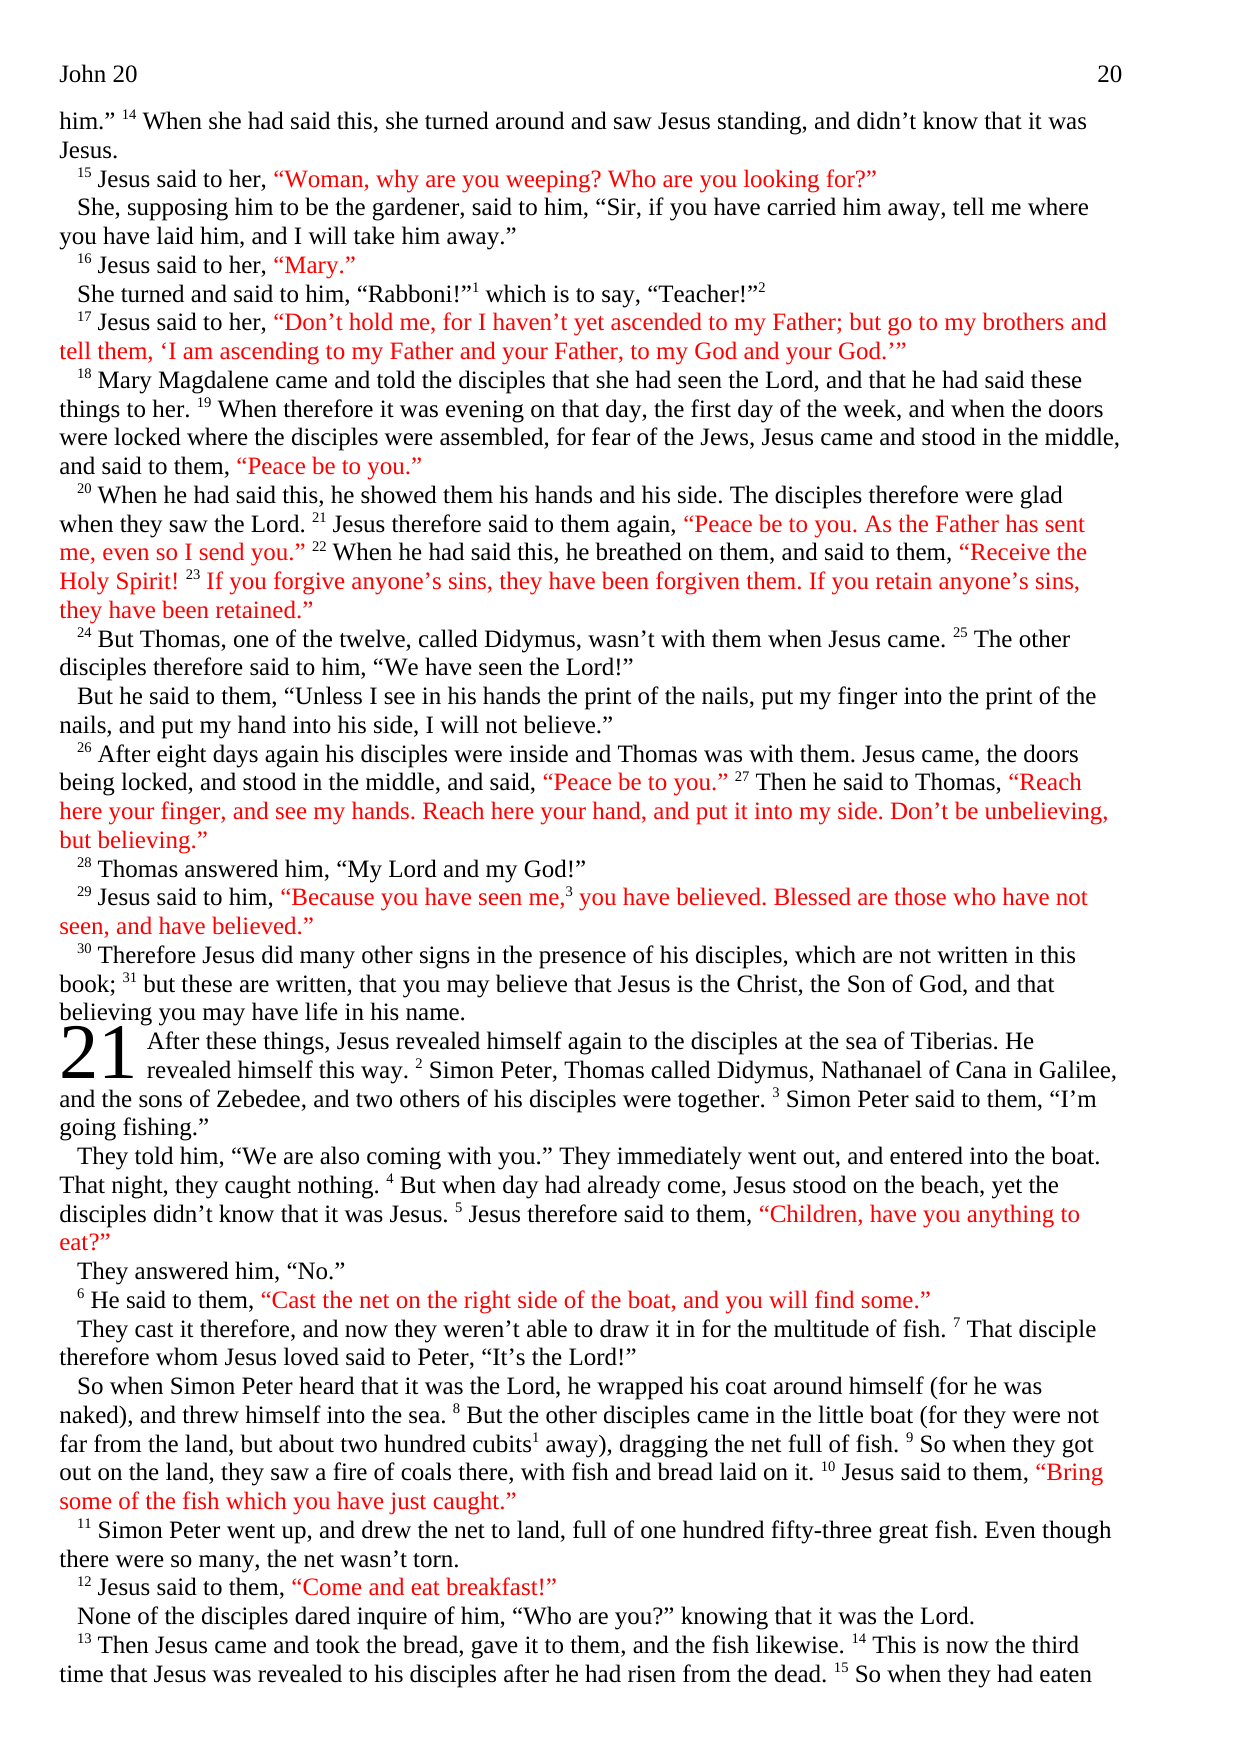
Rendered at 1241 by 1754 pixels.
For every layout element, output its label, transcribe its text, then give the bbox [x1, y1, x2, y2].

text 18 Mary Magdalene came and told the disciples that she had seen the Lord, and that he had said these things to her. 19 When therefore it was evening on that day, the first day of the week, and when the doors were locked where the disciples were assembled, for fear of the Jews, Jesus came and stood in the middle, and said to them, “Peace be to you.” [59, 365, 1122, 480]
text 29 Jesus said to him, “Because you have seen me,3 you have believed. Blessed are those who have not seen, and have believed.” [59, 882, 1122, 940]
text 13 Then Jesus came and took the bread, gave it to them, and the fish likewise. 14 This is now the third time that Jesus was revealed to his disciples after he had risen from the dead. 15 So when they had eaten [59, 1630, 1122, 1687]
text But he said to them, “Unless I see in his hands the print of the nails, put my finger into the print of the nails, and put my hand into his side, I will not believe.” [59, 681, 1122, 739]
text She turned and said to him, “Rabboni!”1 which is to say, “Teacher!”2 [59, 279, 1122, 307]
text 12 Jesus said to them, “Come and eat breakfast!” [59, 1572, 1122, 1601]
text him.” 14 When she had said this, she turned around and saw Jesus standing, and didn’t know that it was Jesus. [59, 106, 1122, 164]
text 11 Simon Peter went up, and drew the net to land, full of one hundred fifty-three great fish. Even though there were so many, the net wasn’t torn. [59, 1515, 1122, 1572]
text They told him, “We are also coming with you.” They immediately went out, and entered into the boat. That night, they caught nothing. 4 But when day had already come, Jesus stood on the beach, yet the disciples didn’t know that it was Jesus. 5 Jesus therefore said to them, “Children, have you anything to eat?” [59, 1141, 1122, 1256]
text 30 Therefore Jesus did many other signs in the presence of his disciples, which are not written in this book; 31 but these are written, that you may believe that Jesus is the Christ, the Son of God, and that believing you may have life in his name. [59, 940, 1122, 1026]
text She, supposing him to be the gardener, said to him, “Sir, if you have carried him away, tell me where you have laid him, and I will take him away.” [59, 192, 1122, 250]
text So when Simon Peter heard that it was the Lord, he wrapped his coat around himself (for he was naked), and threw himself into the sea. 8 But the other disciples came in the little boat (for they were not far from the land, but about two hundred cubits1 away), dragging the net full of fish. 9 So when they got out on the land, they saw a fire of coals there, with fish and bread laid on it. 10 Jesus said to them, “Bring some of the fish which you have just caught.” [59, 1371, 1122, 1515]
text They answered him, “No.” [59, 1256, 1122, 1285]
text 6 He said to them, “Cast the net on the right side of the boat, and you will find some.” [59, 1285, 1122, 1314]
text 20 When he had said this, he showed them his hands and his side. The disciples therefore were glad when they saw the Lord. 21 Jesus therefore said to them again, “Peace be to you. As the Father has sent me, even so I send you.” 22 When he had said this, he breathed on them, and said to them, “Receive the Holy Spirit! 23 If you forgive anyone’s sins, they have been forgiven them. If you retain anyone’s sins, they have been retained.” [59, 480, 1122, 624]
text They cast it therefore, and now they weren’t able to draw it in for the multitude of fish. 7 That disciple therefore whom Jesus loved said to Peter, “It’s the Lord!” [59, 1314, 1122, 1371]
text 17 Jesus said to her, “Don’t hold me, for I haven’t yet ascended to my Father; but go to my brothers and tell them, ‘I am ascending to my Father and your Father, to my God and your God.’” [59, 307, 1122, 365]
text 21After these things, Jesus revealed himself again to the disciples at the sea of Tiberias. He revealed himself this way. 2 Simon Peter, Thomas called Didymus, Nathanael of Cana in Galilee, and the sons of Zebedee, and two others of his disciples were together. 3 Simon Peter said to them, “I’m going fishing.” [59, 1026, 1122, 1141]
text 24 But Thomas, one of the twelve, called Didymus, wasn’t with them when Jesus came. 25 The other disciples therefore said to him, “We have seen the Lord!” [59, 624, 1122, 681]
text 16 Jesus said to her, “Mary.” [59, 250, 1122, 279]
text None of the disciples dared inquire of him, “Who are you?” knowing that it was the Lord. [59, 1601, 1122, 1630]
text 26 After eight days again his disciples were inside and Thomas was with them. Jesus came, the doors being locked, and stood in the middle, and said, “Peace be to you.” 27 Then he said to Thomas, “Reach here your finger, and see my hands. Reach here your hand, and put it into my side. Don’t be unbelieving, but believing.” [59, 739, 1122, 854]
text 28 Thomas answered him, “My Lord and my God!” [59, 854, 1122, 882]
text 15 Jesus said to her, “Woman, why are you weeping? Who are you looking for?” [59, 164, 1122, 192]
